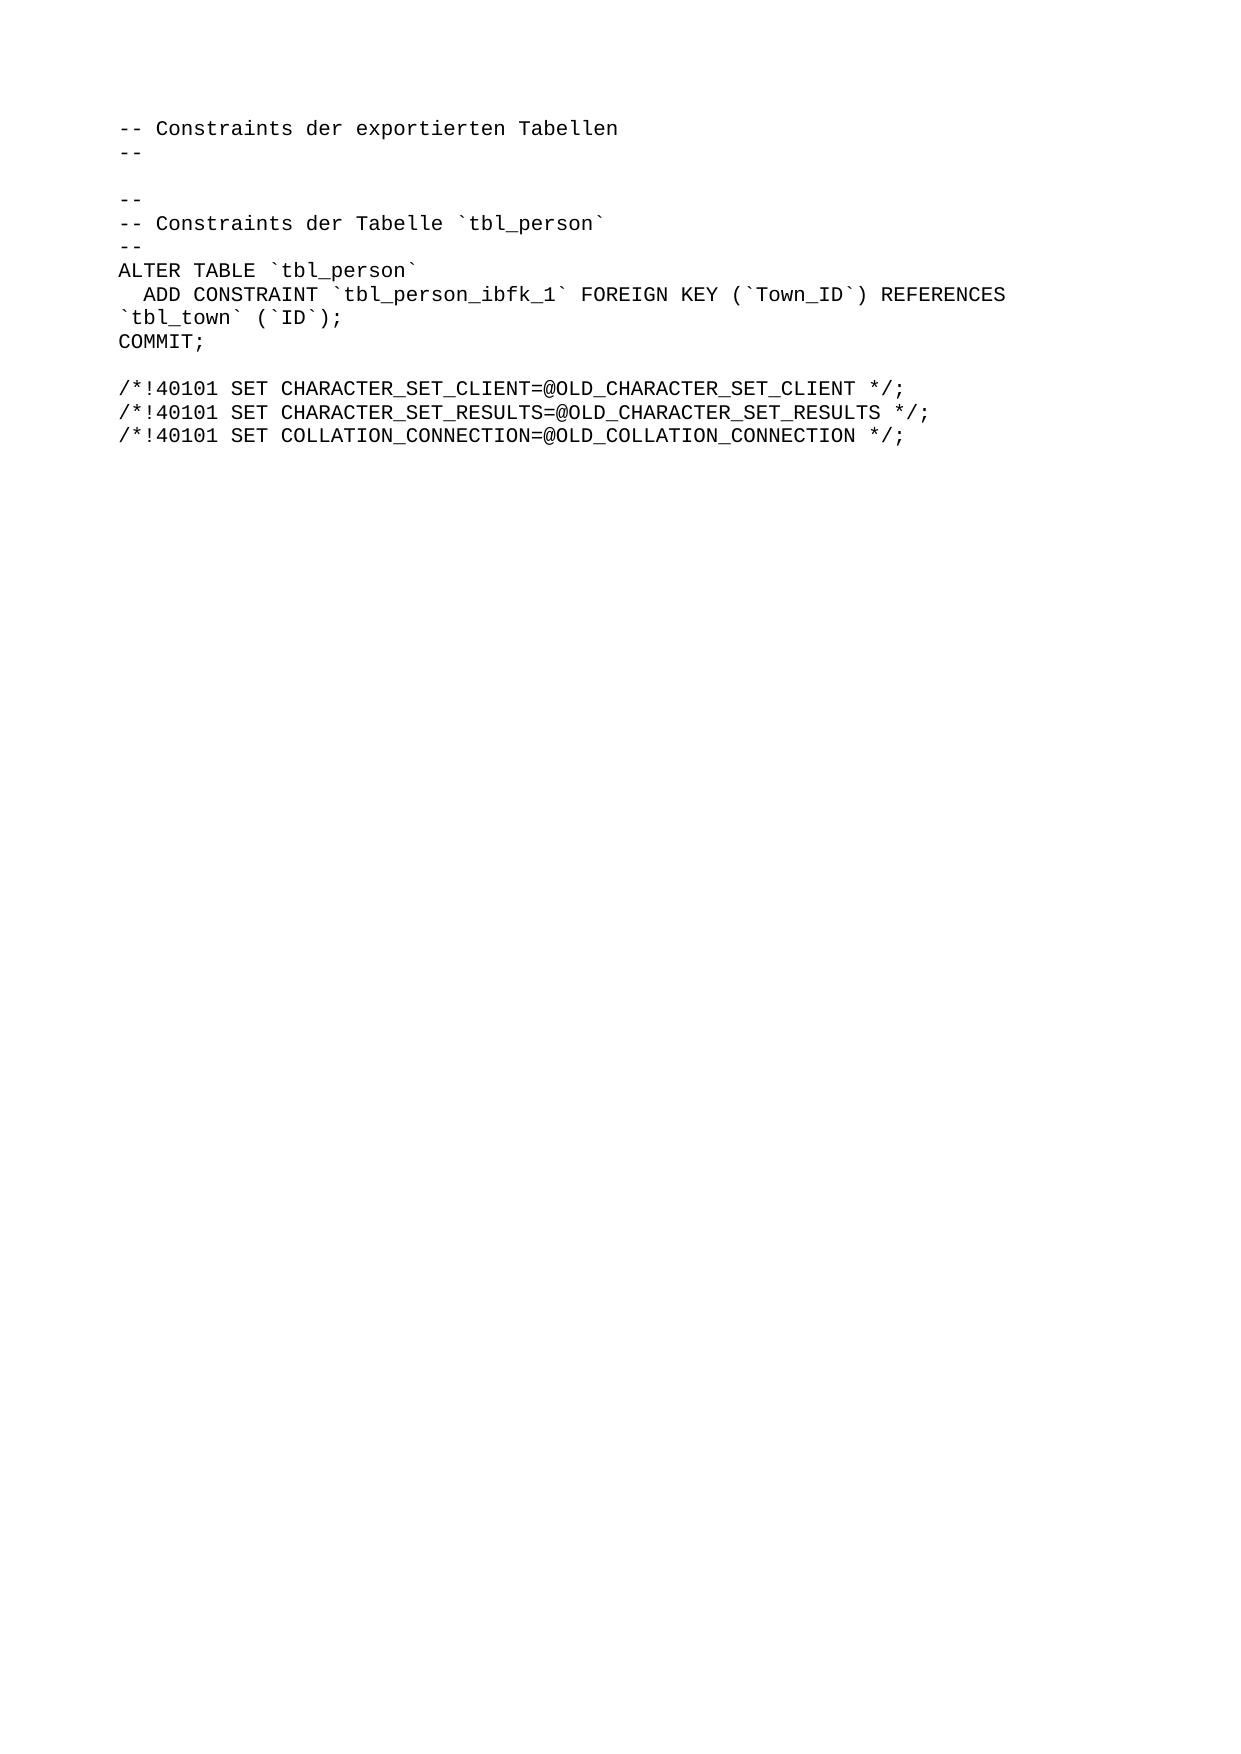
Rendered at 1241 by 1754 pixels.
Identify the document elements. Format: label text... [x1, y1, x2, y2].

text COMMIT; [118, 331, 1122, 354]
text -- Constraints der Tabelle `tbl_person` [118, 213, 1122, 236]
text -- [118, 189, 1122, 213]
text ADD CONSTRAINT `tbl_person_ibfk_1` FOREIGN KEY (`Town_ID`) REFERENCES `tbl_town` (`ID`); [118, 284, 1122, 331]
text -- [118, 236, 1122, 260]
text /*!40101 SET CHARACTER_SET_CLIENT=@OLD_CHARACTER_SET_CLIENT */; [118, 378, 1122, 402]
text /*!40101 SET COLLATION_CONNECTION=@OLD_COLLATION_CONNECTION */; [118, 426, 1122, 449]
text -- Constraints der exportierten Tabellen [118, 118, 1122, 142]
text -- [118, 142, 1122, 165]
text /*!40101 SET CHARACTER_SET_RESULTS=@OLD_CHARACTER_SET_RESULTS */; [118, 402, 1122, 426]
text ALTER TABLE `tbl_person` [118, 260, 1122, 284]
